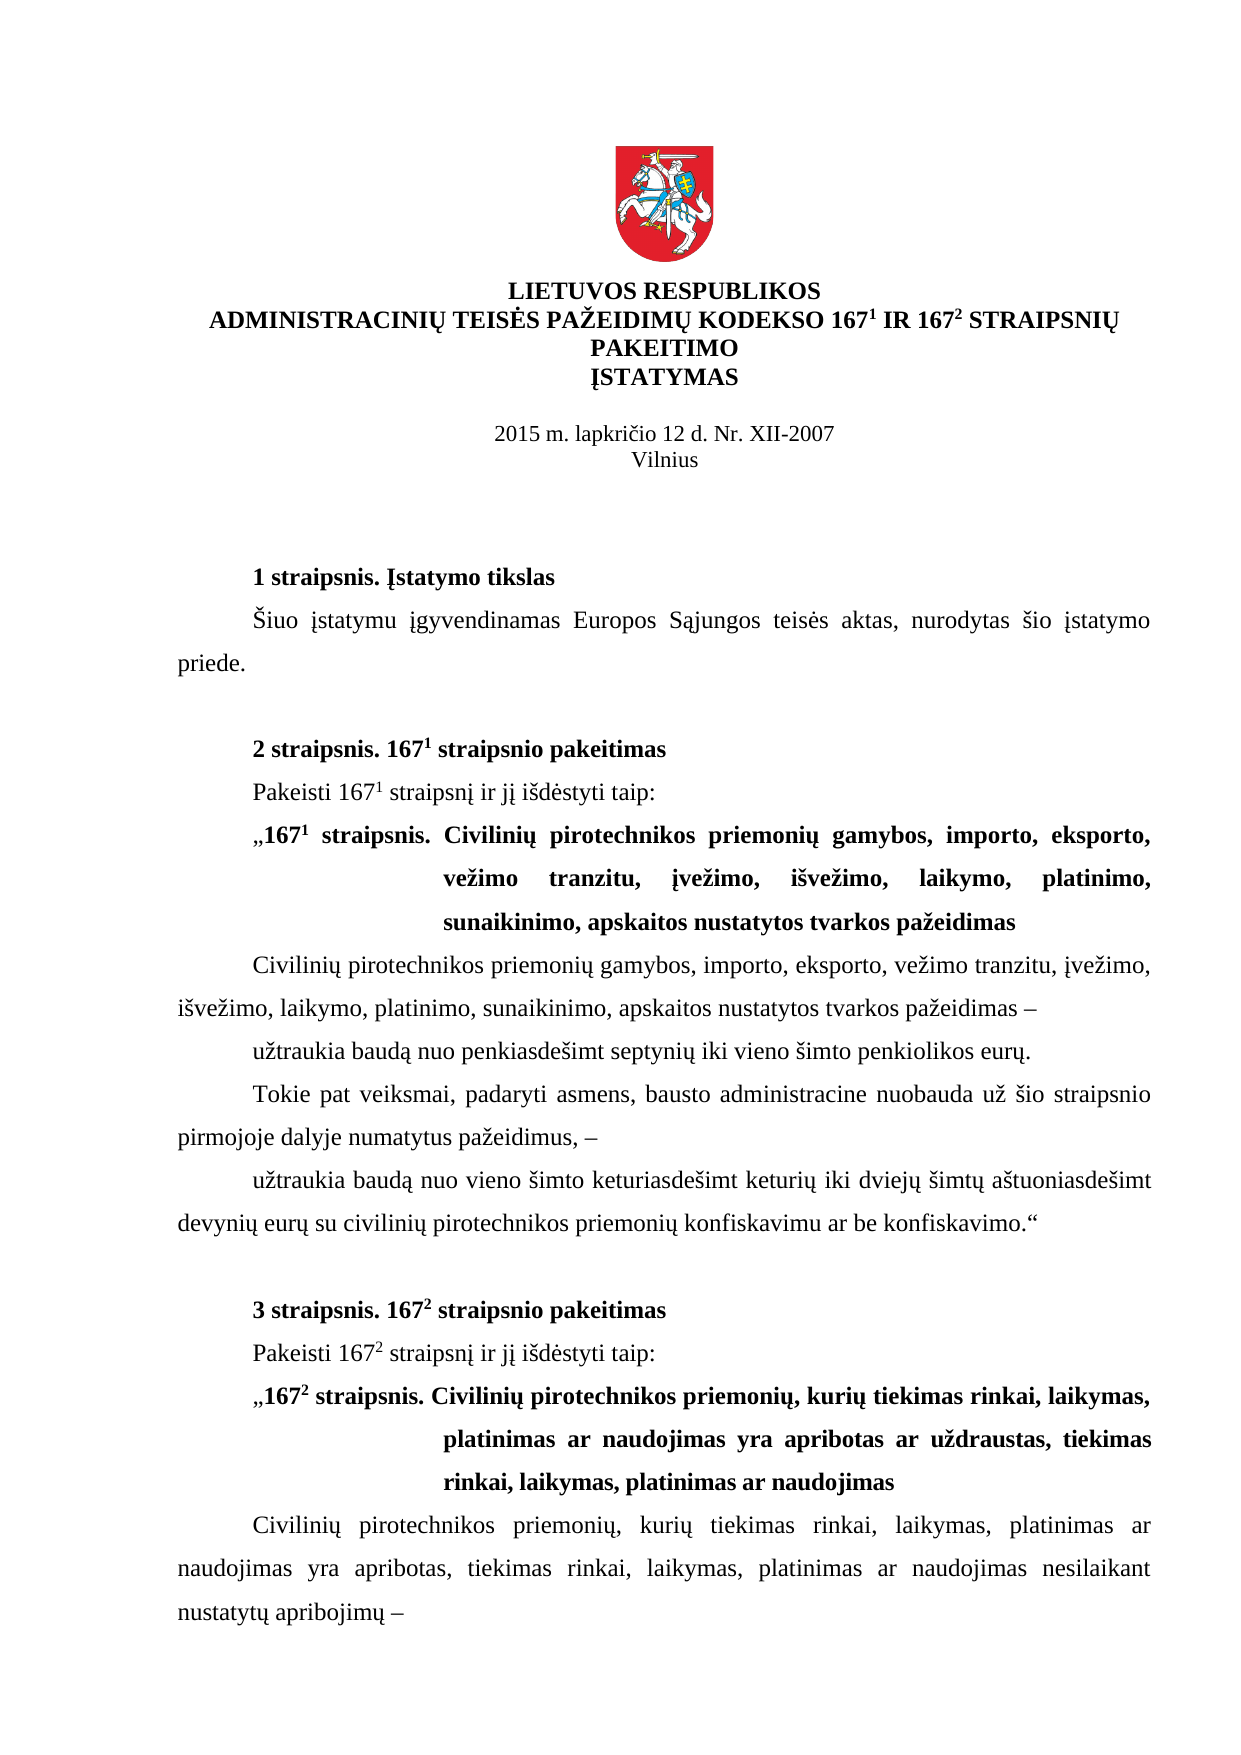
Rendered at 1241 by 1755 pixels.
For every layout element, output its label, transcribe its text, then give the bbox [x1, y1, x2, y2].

text Tokie pat veiksmai, padaryti asmens, bausto administracine nuobauda už šio straipsnio pirmojoje dalyje numatytus pažeidimus, – [177, 1079, 1152, 1151]
text Pakeisti 1671 straipsnį ir jį išdėstyti taip: [177, 777, 1152, 806]
text Pakeisti 1672 straipsnį ir jį išdėstyti taip: [177, 1338, 1152, 1367]
text užtraukia baudą nuo penkiasdešimt septynių iki vieno šimto penkiolikos eurų. [177, 1036, 1152, 1065]
text Šiuo įstatymu įgyvendinamas Europos Sąjungos teisės aktas, nurodytas šio įstatymo priede. [177, 605, 1152, 677]
text Vilnius [177, 446, 1152, 472]
text „1671 straipsnis. Civilinių pirotechnikos priemonių gamybos, importo, eksporto, vežimo tranzitu, įvežimo, išvežimo, laikymo, platinimo, sunaikinimo, apskaitos nustatytos tvarkos pažeidimas [252, 820, 1152, 935]
text LIETUVOS RESPUBLIKOS [177, 276, 1152, 305]
text ĮSTATYMAS [177, 362, 1152, 391]
text „1672 straipsnis. Civilinių pirotechnikos priemonių, kurių tiekimas rinkai, laikymas, platinimas ar naudojimas yra apribotas ar uždraustas, tiekimas rinkai, laikymas, platinimas ar naudojimas [252, 1381, 1152, 1496]
text 2 straipsnis. 1671 straipsnio pakeitimas [177, 734, 1152, 763]
text 2015 m. lapkričio 12 d. Nr. XII-2007 [177, 420, 1152, 446]
text 3 straipsnis. 1672 straipsnio pakeitimas [177, 1295, 1152, 1323]
text ADMINISTRACINIŲ TEISĖS PAŽEIDIMŲ KODEKSO 1671 IR 1672 STRAIPSNIŲ PAKEITIMO [177, 305, 1152, 362]
text Civilinių pirotechnikos priemonių gamybos, importo, eksporto, vežimo tranzitu, įvežimo, išvežimo, laikymo, platinimo, sunaikinimo, apskaitos nustatytos tvarkos pažeidimas – [177, 950, 1152, 1022]
text Civilinių pirotechnikos priemonių, kurių tiekimas rinkai, laikymas, platinimas ar naudojimas yra apribotas, tiekimas rinkai, laikymas, platinimas ar naudojimas nesilaikant nustatytų apribojimų – [177, 1510, 1152, 1625]
text užtraukia baudą nuo vieno šimto keturiasdešimt keturių iki dviejų šimtų aštuoniasdešimt devynių eurų su civilinių pirotechnikos priemonių konfiskavimu ar be konfiskavimo.“ [177, 1165, 1152, 1237]
text 1 straipsnis. Įstatymo tikslas [177, 562, 1152, 590]
